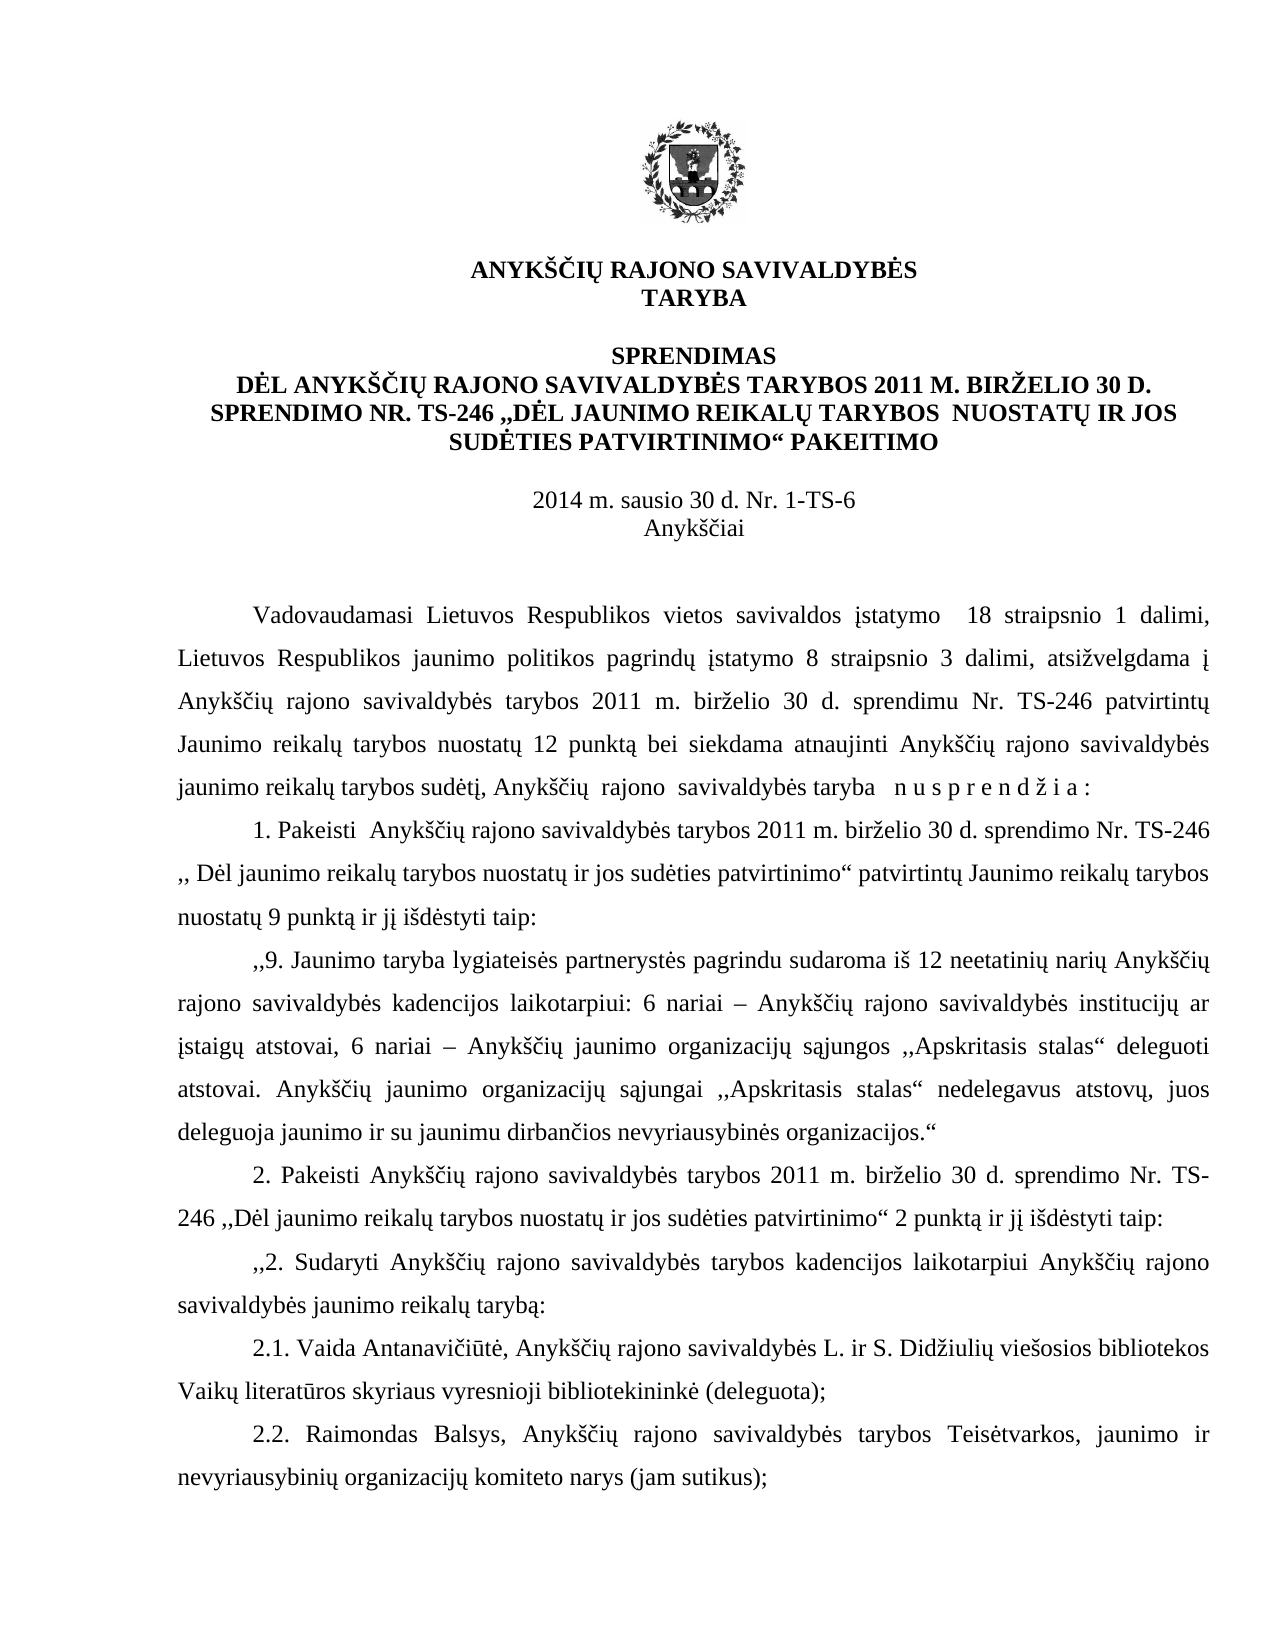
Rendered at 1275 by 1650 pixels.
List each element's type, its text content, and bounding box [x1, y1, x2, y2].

text DĖL ANYKŠČIŲ RAJONO SAVIVALDYBĖS TARYBOS 2011 M. BIRŽELIO 30 D. SPRENDIMO NR. TS-246 ,,DĖL JAUNIMO REIKALŲ TARYBOS NUOSTATŲ IR JOS SUDĖTIES PATVIRTINIMO“ PAKEITIMO [177, 370, 1211, 456]
text SPRENDIMAS [177, 341, 1211, 370]
text 2014 m. sausio 30 d. Nr. 1-TS-6 [177, 485, 1211, 513]
text ,,9. Jaunimo taryba lygiateisės partnerystės pagrindu sudaroma iš 12 neetatinių narių Anykščių rajono savivaldybės kadencijos laikotarpiui: 6 nariai – Anykščių rajono savivaldybės institucijų ar įstaigų atstovai, 6 nariai – Anykščių jaunimo organizacijų sąjungos ,,Apskritasis stalas“ deleguoti atstovai. Anykščių jaunimo organizacijų sąjungai ,,Apskritasis stalas“ nedelegavus atstovų, juos deleguoja jaunimo ir su jaunimu dirbančios nevyriausybinės organizacijos.“ [177, 945, 1211, 1146]
text 2.1. Vaida Antanavičiūtė, Anykščių rajono savivaldybės L. ir S. Didžiulių viešosios bibliotekos Vaikų literatūros skyriaus vyresnioji bibliotekininkė (deleguota); [177, 1333, 1211, 1405]
text ,,2. Sudaryti Anykščių rajono savivaldybės tarybos kadencijos laikotarpiui Anykščių rajono savivaldybės jaunimo reikalų tarybą: [177, 1247, 1211, 1318]
text 2.2. Raimondas Balsys, Anykščių rajono savivaldybės tarybos Teisėtvarkos, jaunimo ir nevyriausybinių organizacijų komiteto narys (jam sutikus); [177, 1419, 1211, 1491]
text 2. Pakeisti Anykščių rajono savivaldybės tarybos 2011 m. birželio 30 d. sprendimo Nr. TS-246 ,,Dėl jaunimo reikalų tarybos nuostatų ir jos sudėties patvirtinimo“ 2 punktą ir jį išdėstyti taip: [177, 1160, 1211, 1232]
text ANYKŠČIŲ RAJONO SAVIVALDYBĖS [177, 255, 1211, 283]
text TARYBA [177, 283, 1211, 312]
text Anykščiai [177, 513, 1211, 542]
text Vadovaudamasi Lietuvos Respublikos vietos savivaldos įstatymo 18 straipsnio 1 dalimi, Lietuvos Respublikos jaunimo politikos pagrindų įstatymo 8 straipsnio 3 dalimi, atsižvelgdama į Anykščių rajono savivaldybės tarybos 2011 m. birželio 30 d. sprendimu Nr. TS-246 patvirtintų Jaunimo reikalų tarybos nuostatų 12 punktą bei siekdama atnaujinti Anykščių rajono savivaldybės jaunimo reikalų tarybos sudėtį, Anykščių rajono savivaldybės taryba n u s p r e n d ž i a : [177, 600, 1211, 801]
text 1. Pakeisti Anykščių rajono savivaldybės tarybos 2011 m. birželio 30 d. sprendimo Nr. TS-246 ,, Dėl jaunimo reikalų tarybos nuostatų ir jos sudėties patvirtinimo“ patvirtintų Jaunimo reikalų tarybos nuostatų 9 punktą ir jį išdėstyti taip: [177, 815, 1211, 930]
